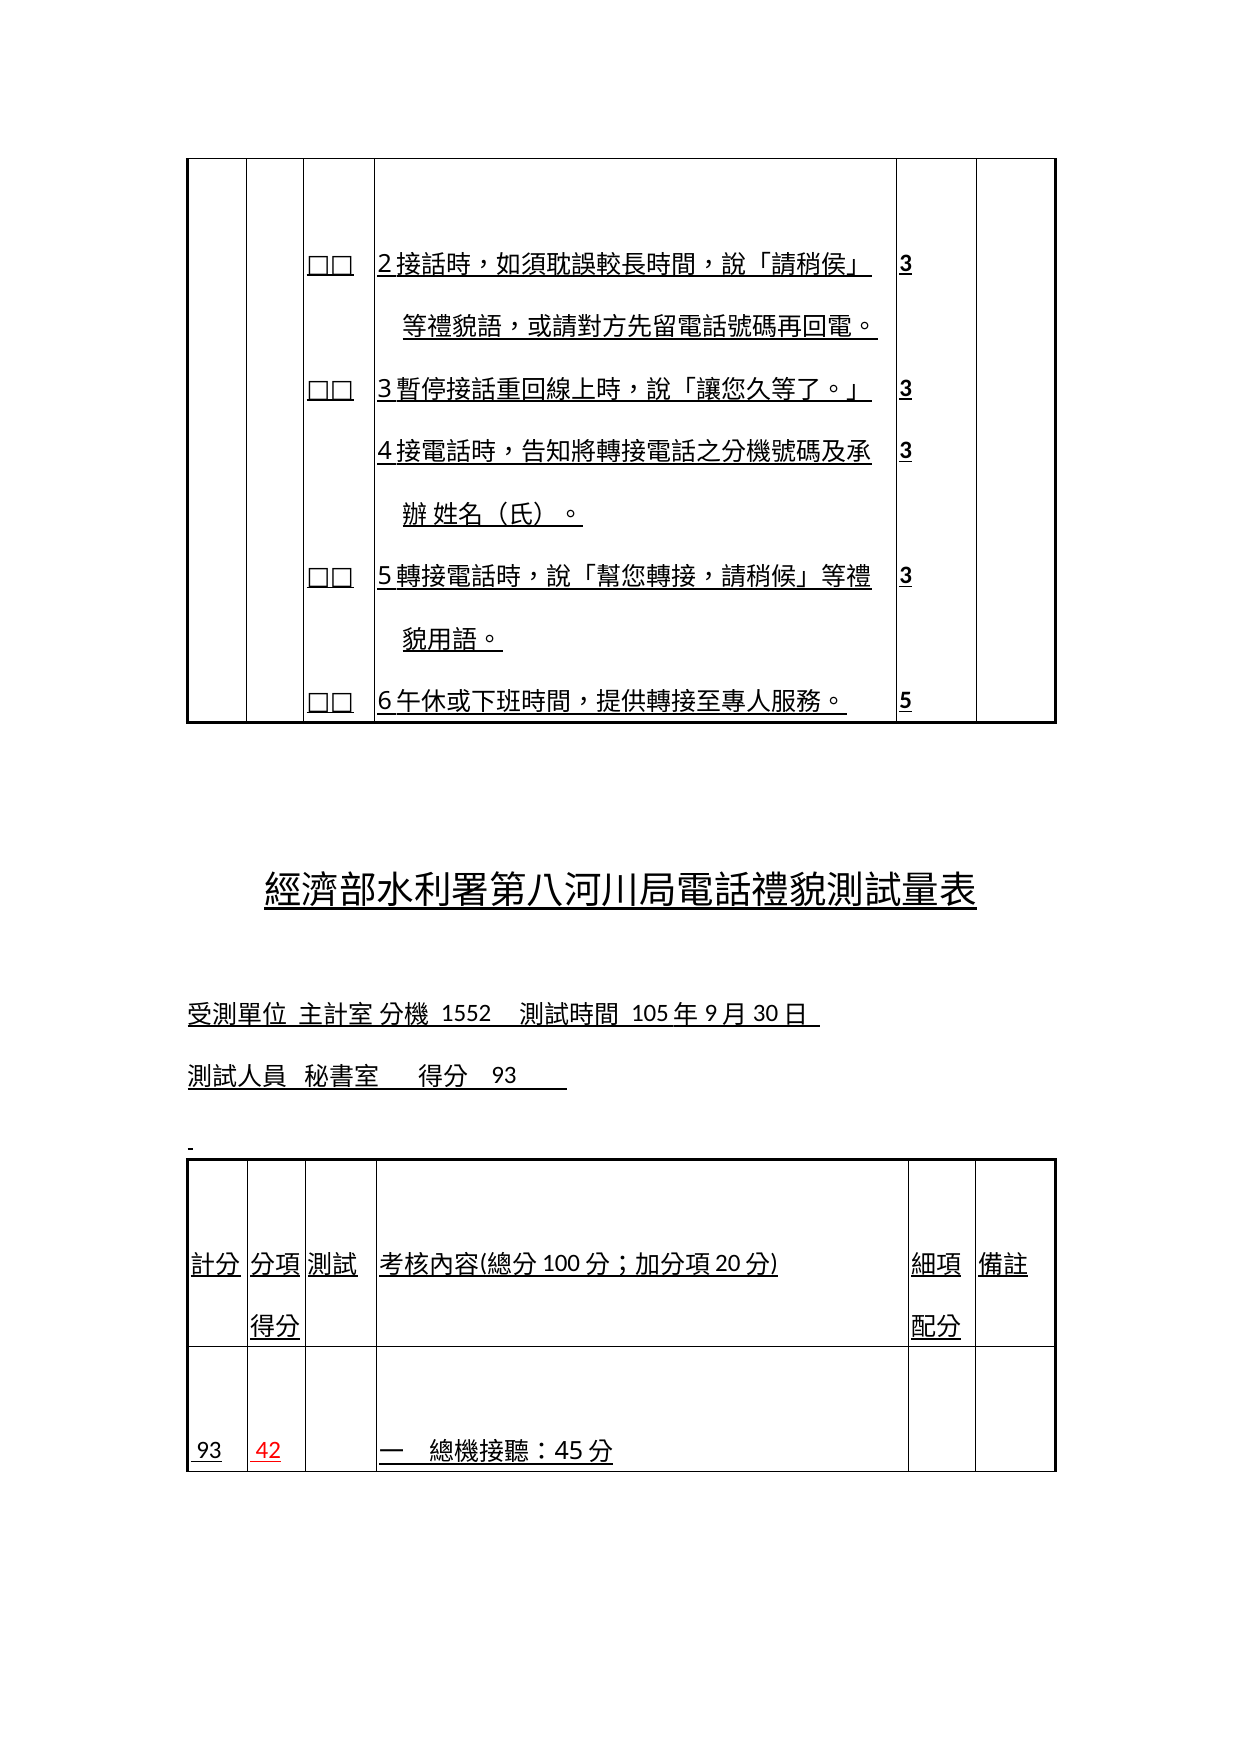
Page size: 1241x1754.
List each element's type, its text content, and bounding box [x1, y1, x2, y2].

table_cell 一 總機接聽：45分 [377, 1347, 908, 1471]
table_cell 3 3 3 3 5 [897, 159, 976, 721]
table_cell □□ □□ □□ □□ [304, 159, 374, 721]
table_cell [306, 1347, 376, 1471]
table_header 計分 [189, 1161, 247, 1346]
table_cell [976, 1347, 1054, 1471]
table_cell 93 [189, 1347, 247, 1471]
table_cell [247, 159, 303, 721]
table_header 備註 [976, 1161, 1054, 1346]
table_cell [977, 159, 1054, 721]
table_cell [909, 1347, 975, 1471]
table_cell [189, 159, 246, 721]
text 測試人員 秘書室 得分 93 [187, 1033, 1053, 1096]
table_cell 2接話時，如須耽誤較長時間，說「請稍侯」等禮貌語，或請對方先留電話號碼再回電。 3暫停接話重回線上時，說「讓您久等了。」 4接電話時，告知將轉接電話之分機號碼及承辦 姓名（氏）。 5轉接電話時，說「幫您轉接，請稍候」等禮貌用語。 6午休或下班時間，提供轉接至專人服務。 [375, 159, 896, 721]
table_cell 42 [248, 1347, 305, 1471]
table_header 細項配分 [909, 1161, 975, 1346]
text 受測單位 主計室 分機 1552 測試時間 105年 9月 30 日 [187, 971, 1053, 1033]
table_header 測試 [306, 1161, 376, 1346]
table_header 考核內容(總分100分；加分項20分) [377, 1161, 908, 1346]
text 經濟部水利署第八河川局電話禮貌測試量表 [187, 846, 1053, 908]
table_header 分項得分 [248, 1161, 305, 1346]
